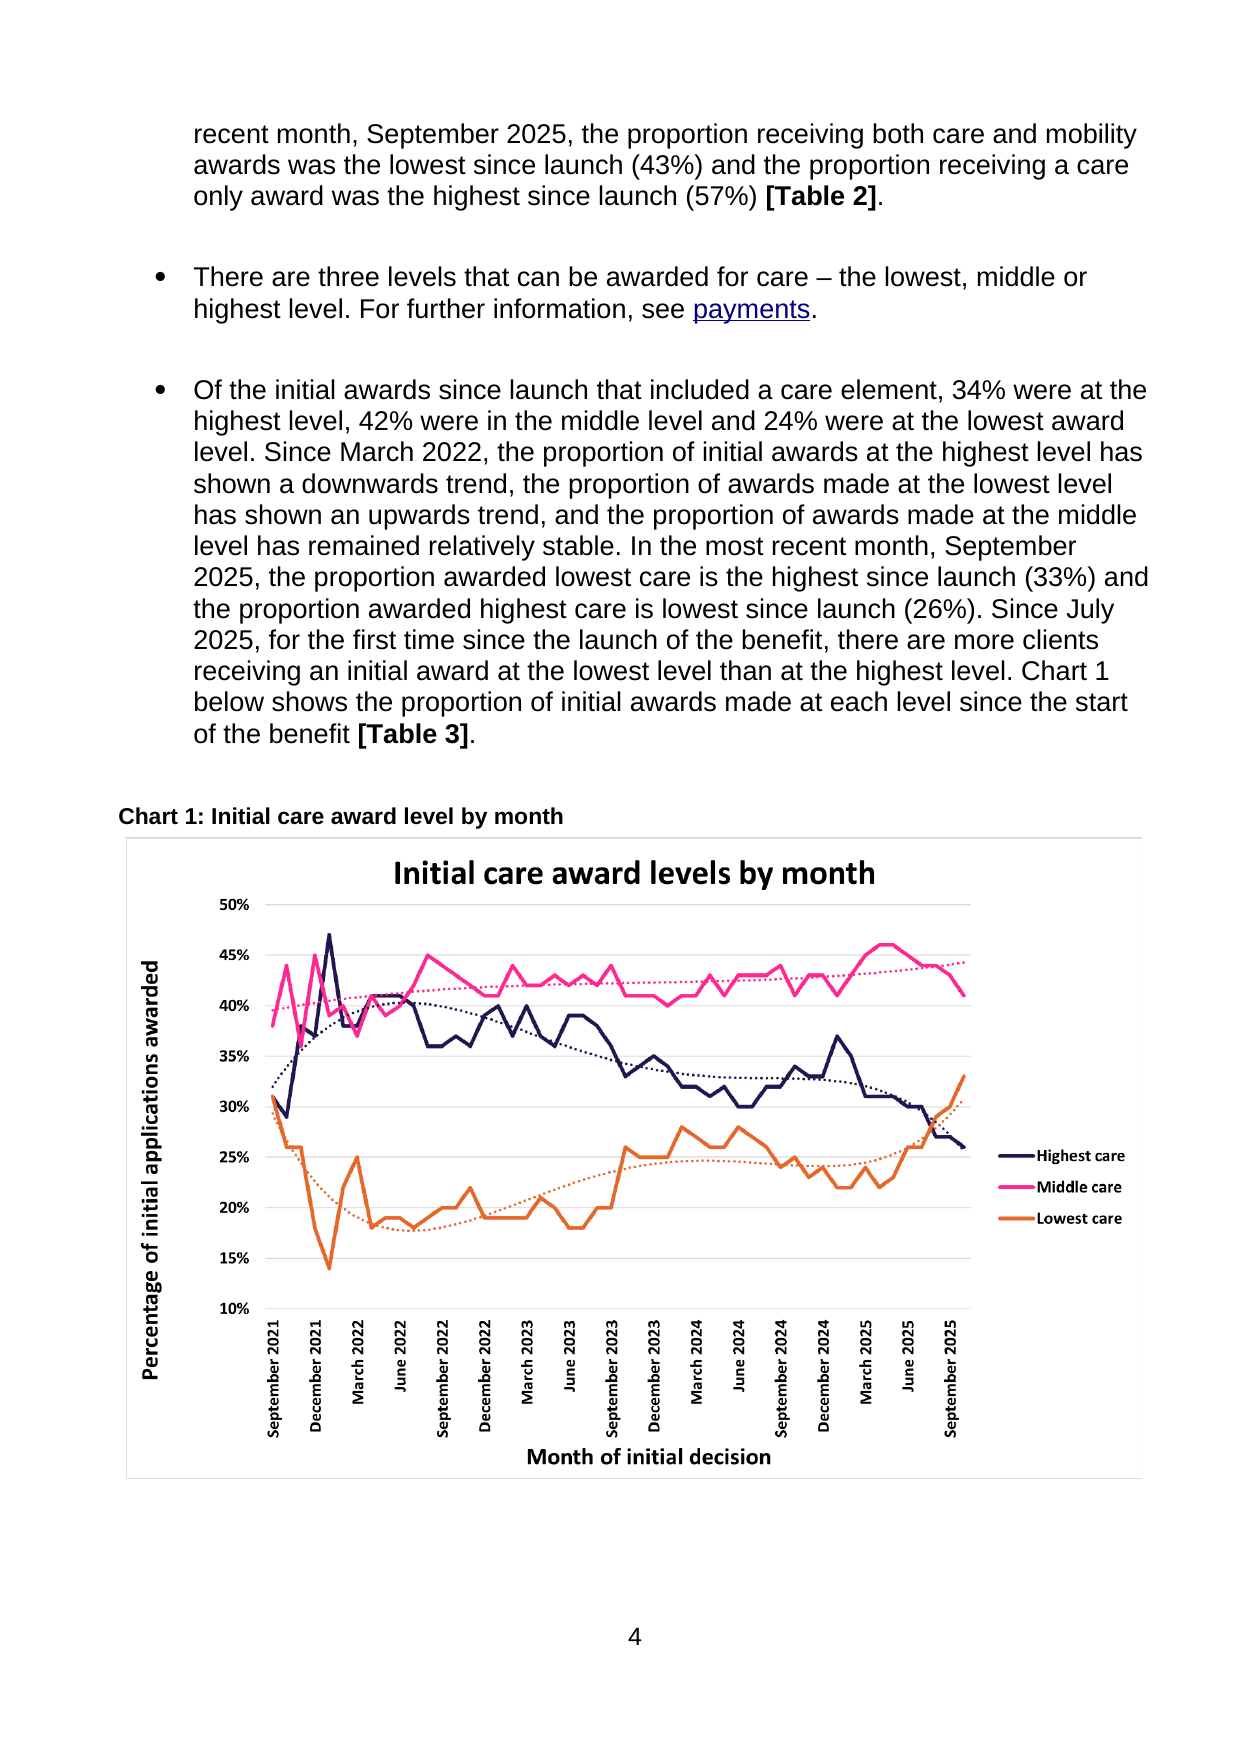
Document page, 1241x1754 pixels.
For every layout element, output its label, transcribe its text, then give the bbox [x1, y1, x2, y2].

list There are three levels that can be awarded for care – the lowest, middle or highest level. For further information, see payments. [156, 262, 1152, 324]
list recent month, September 2025, the proportion receiving both care and mobility awards was the lowest since launch (43%) and the proportion receiving a care only award was the highest since launch (57%) [Table 2]. [156, 118, 1152, 212]
list Of the initial awards since launch that included a care element, 34% were at the highest level, 42% were in the middle level and 24% were at the lowest award level. Since March 2022, the proportion of initial awards at the highest level has shown a downwards trend, the proportion of awards made at the lowest level has shown an upwards trend, and the proportion of awards made at the middle level has remained relatively stable. In the most recent month, September 2025, the proportion awarded lowest care is the highest since launch (33%) and the proportion awarded highest care is lowest since launch (26%). Since July 2025, for the first time since the launch of the benefit, there are more clients receiving an initial award at the lowest level than at the highest level. Chart 1 below shows the proportion of initial awards made at each level since the start of the benefit [Table 3]. [156, 374, 1152, 749]
text Chart 1: Initial care award level by month [118, 799, 1152, 831]
